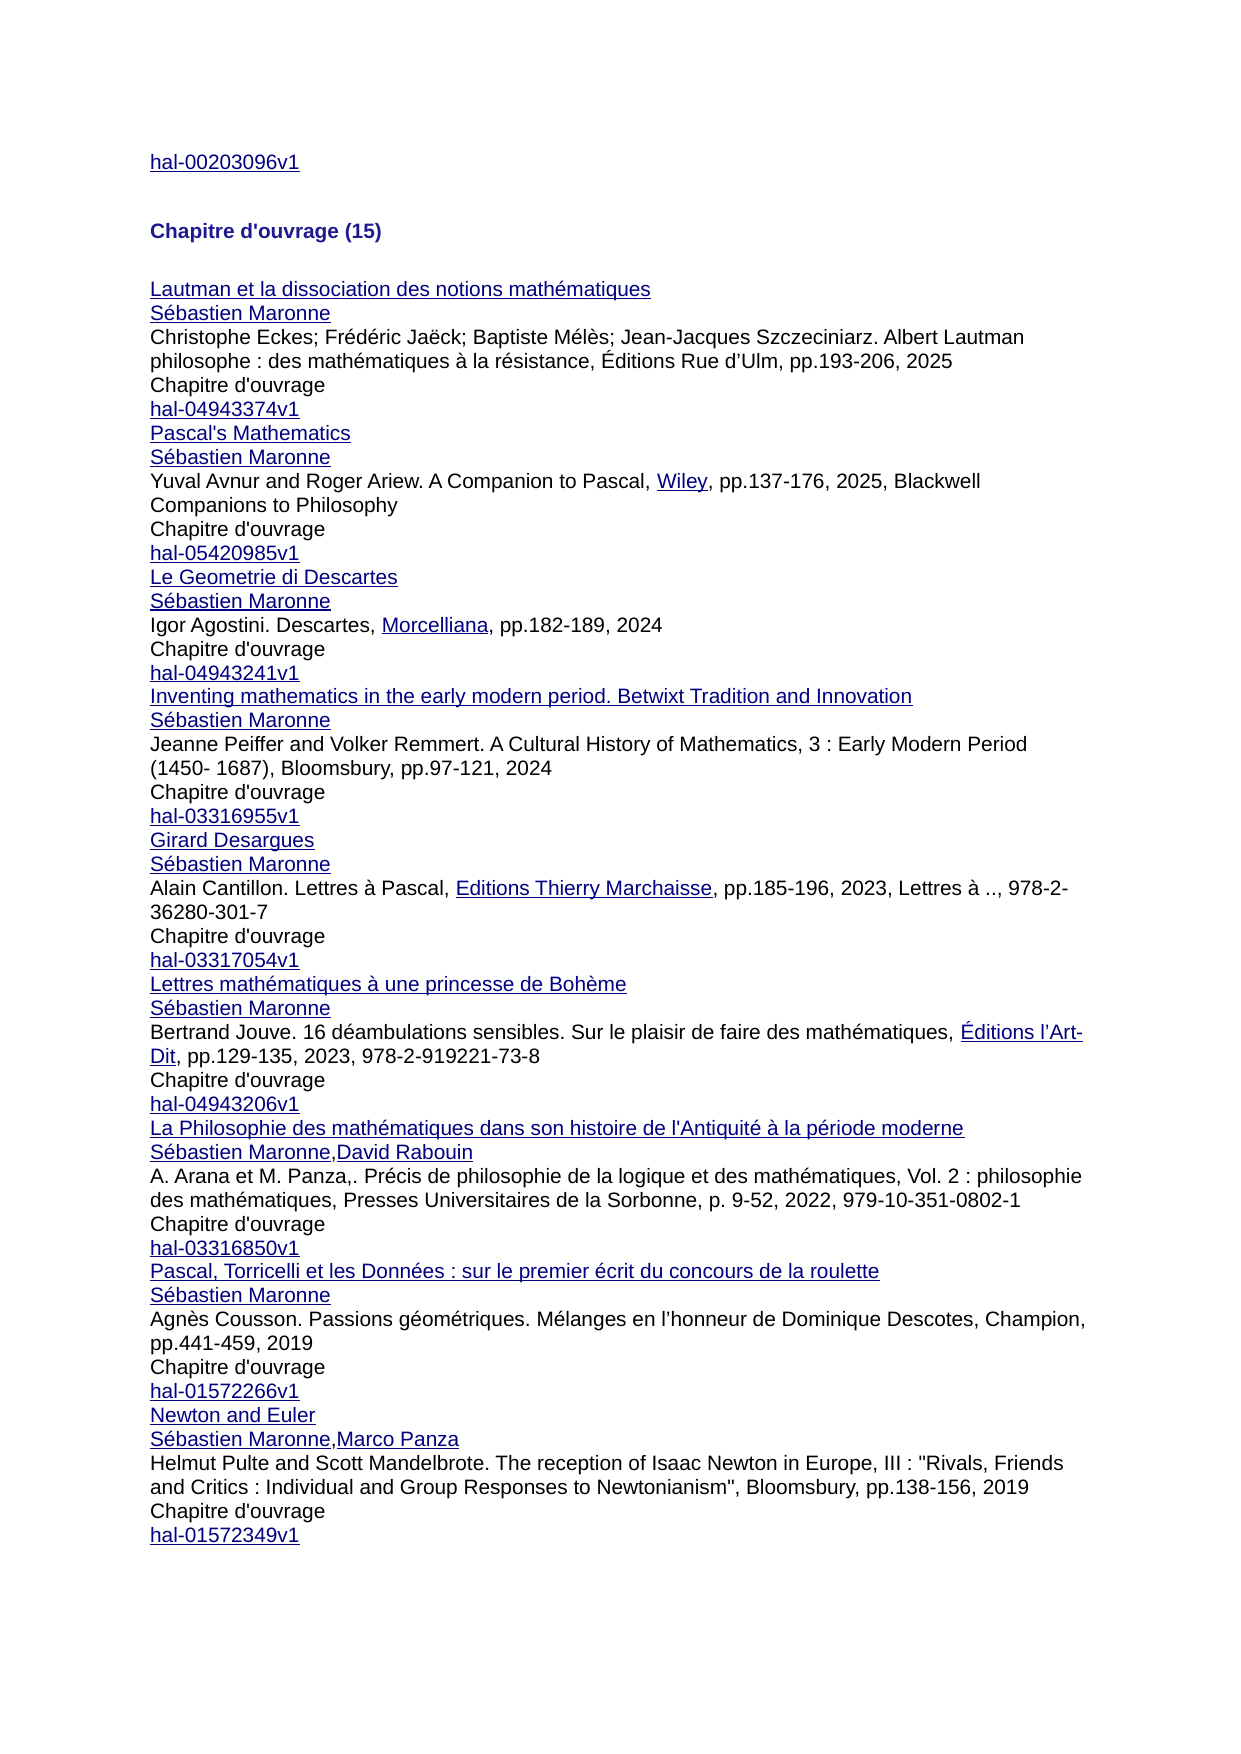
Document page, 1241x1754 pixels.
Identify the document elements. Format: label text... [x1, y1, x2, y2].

table_header Lautman et la dissociation des notions mathématiques Sébastien Maronne Christophe Eckes; Frédéric Jaëck; Baptiste Mélès; Jean-Jacques Szczeciniarz. Albert Lautman philosophe : des mathématiques à la résistance, Éditions Rue d’Ulm, pp.193-206, 2025 Chapitre d'ouvrage hal-04943374v1 [150, 277, 1090, 421]
table_cell Pascal, Torricelli et les Données : sur le premier écrit du concours de la roulette Sébastien Maronne Agnès Cousson. Passions géométriques. Mélanges en l’honneur de Dominique Descotes, Champion, pp.441-459, 2019 Chapitre d'ouvrage hal-01572266v1 [150, 1259, 1090, 1403]
table_cell Newton and Euler Sébastien Maronne,Marco Panza Helmut Pulte and Scott Mandelbrote. The reception of Isaac Newton in Europe, III : "Rivals, Friends and Critics : Individual and Group Responses to Newtonianism", Bloomsbury, pp.138-156, 2019 Chapitre d'ouvrage hal-01572349v1 [150, 1403, 1090, 1547]
table_cell hal-00203096v1 [150, 150, 1090, 174]
table_cell La Philosophie des mathématiques dans son histoire de l'Antiquité à la période moderne Sébastien Maronne,David Rabouin A. Arana et M. Panza,. Précis de philosophie de la logique et des mathématiques, Vol. 2 : philosophie des mathématiques, Presses Universitaires de la Sorbonne, p. 9-52, 2022, 979-10-351-0802-1 Chapitre d'ouvrage hal-03316850v1 [150, 1116, 1090, 1259]
subtitle Chapitre d'ouvrage (15) [150, 219, 1090, 243]
table_cell Pascal's Mathematics Sébastien Maronne Yuval Avnur and Roger Ariew. A Companion to Pascal, Wiley, pp.137-176, 2025, Blackwell Companions to Philosophy Chapitre d'ouvrage hal-05420985v1 [150, 421, 1090, 564]
table_cell Le Geometrie di Descartes Sébastien Maronne Igor Agostini. Descartes, Morcelliana, pp.182-189, 2024 Chapitre d'ouvrage hal-04943241v1 [150, 565, 1090, 684]
table_cell Girard Desargues Sébastien Maronne Alain Cantillon. Lettres à Pascal, Editions Thierry Marchaisse, pp.185-196, 2023, Lettres à .., 978-2-36280-301-7 Chapitre d'ouvrage hal-03317054v1 [150, 828, 1090, 972]
table_cell Lettres mathématiques à une princesse de Bohème Sébastien Maronne Bertrand Jouve. 16 déambulations sensibles. Sur le plaisir de faire des mathématiques, Éditions l’Art-Dit, pp.129-135, 2023, 978-2-919221-73-8 Chapitre d'ouvrage hal-04943206v1 [150, 972, 1090, 1116]
table_cell Inventing mathematics in the early modern period. Betwixt Tradition and Innovation Sébastien Maronne Jeanne Peiffer and Volker Remmert. A Cultural History of Mathematics, 3 : Early Modern Period (1450- 1687), Bloomsbury, pp.97-121, 2024 Chapitre d'ouvrage hal-03316955v1 [150, 684, 1090, 828]
